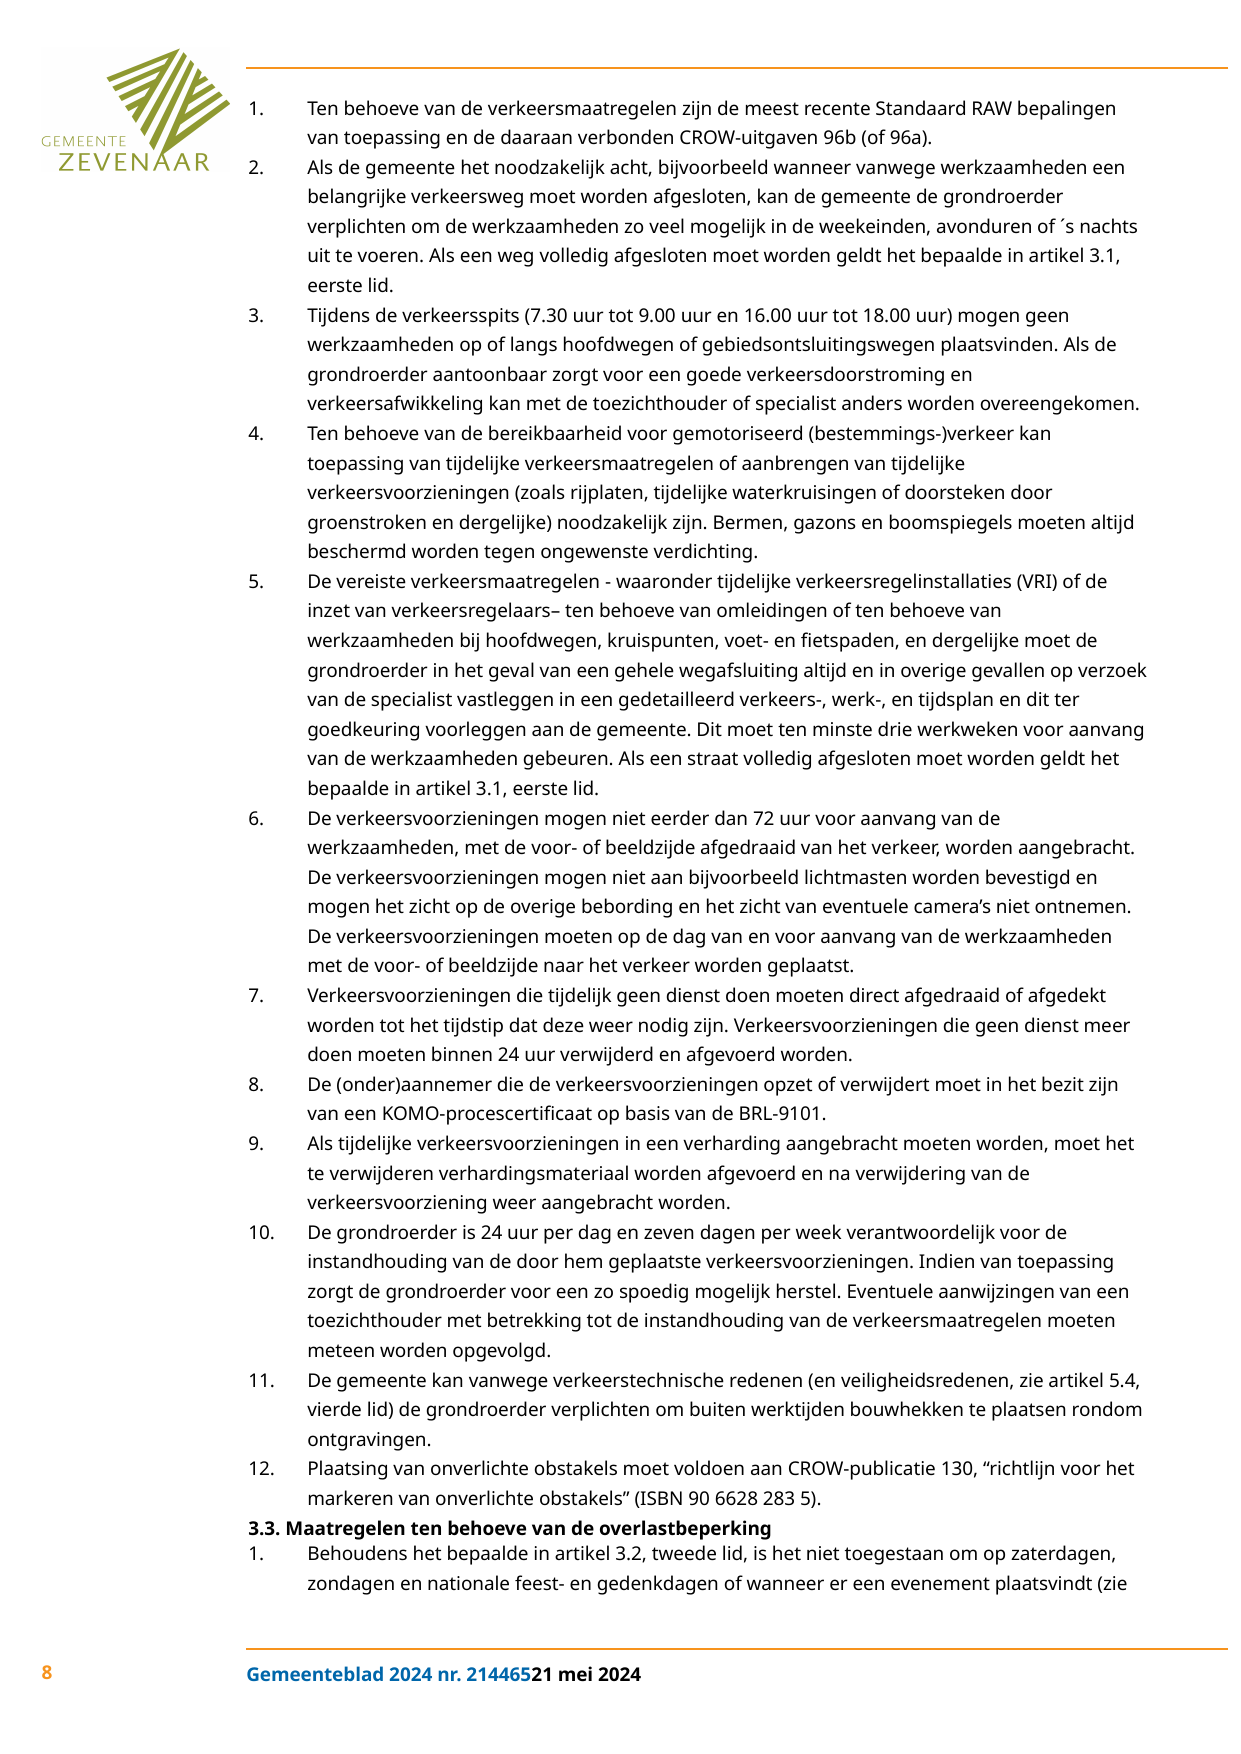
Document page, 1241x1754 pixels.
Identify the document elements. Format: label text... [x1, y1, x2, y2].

list De gemeente kan vanwege verkeerstechnische redenen (en veiligheidsredenen, zie artikel 5.4, vierde lid) de grondroerder verplichten om buiten werktijden bouwhekken te plaatsen rondom ontgravingen. [248, 1367, 1152, 1452]
list Plaatsing van onverlichte obstakels moet voldoen aan CROW-publicatie 130, “richtlijn voor het markeren van onverlichte obstakels” (ISBN 90 6628 283 5). [248, 1456, 1152, 1511]
list De verkeersvoorzieningen mogen niet eerder dan 72 uur voor aanvang van de werkzaamheden, met de voor- of beeldzijde afgedraaid van het verkeer, worden aangebracht. De verkeersvoorzieningen mogen niet aan bijvoorbeeld lichtmasten worden bevestigd en mogen het zicht op de overige bebording en het zicht van eventuele camera’s niet ontnemen. De verkeersvoorzieningen moeten op de dag van en voor aanvang van de werkzaamheden met de voor- of beeldzijde naar het verkeer worden geplaatst. [248, 805, 1152, 978]
list De (onder)aannemer die de verkeersvoorzieningen opzet of verwijdert moet in het bezit zijn van een KOMO-procescertificaat op basis van de BRL-9101. [248, 1071, 1152, 1126]
picture [41, 47, 231, 172]
list Behoudens het bepaalde in artikel 3.2, tweede lid, is het niet toegestaan om op zaterdagen, zondagen en nationale feest- en gedenkdagen of wanneer er een evenement plaatsvindt (zie [248, 1541, 1152, 1596]
list Ten behoeve van de verkeersmaatregelen zijn de meest recente Standaard RAW bepalingen van toepassing en de daaraan verbonden CROW-uitgaven 96b (of 96a). [248, 95, 1152, 150]
list De grondroerder is 24 uur per dag en zeven dagen per week verantwoordelijk voor de instandhouding van de door hem geplaatste verkeersvoorzieningen. Indien van toepassing zorgt de grondroerder voor een zo spoedig mogelijk herstel. Eventuele aanwijzingen van een toezichthouder met betrekking tot de instandhouding van de verkeersmaatregelen moeten meteen worden opgevolgd. [248, 1219, 1152, 1363]
text 3.3. Maatregelen ten behoeve van de overlastbeperking [248, 1515, 1152, 1541]
list Ten behoeve van de bereikbaarheid voor gemotoriseerd (bestemmings-)verkeer kan toepassing van tijdelijke verkeersmaatregelen of aanbrengen van tijdelijke verkeersvoorzieningen (zoals rijplaten, tijdelijke waterkruisingen of doorsteken door groenstroken en dergelijke) noodzakelijk zijn. Bermen, gazons en boomspiegels moeten altijd beschermd worden tegen ongewenste verdichting. [248, 420, 1152, 564]
list Verkeersvoorzieningen die tijdelijk geen dienst doen moeten direct afgedraaid of afgedekt worden tot het tijdstip dat deze weer nodig zijn. Verkeersvoorzieningen die geen dienst meer doen moeten binnen 24 uur verwijderd en afgevoerd worden. [248, 982, 1152, 1067]
list Als de gemeente het noodzakelijk acht, bijvoorbeeld wanneer vanwege werkzaamheden een belangrijke verkeersweg moet worden afgesloten, kan de gemeente de grondroerder verplichten om de werkzaamheden zo veel mogelijk in de weekeinden, avonduren of ´s nachts uit te voeren. Als een weg volledig afgesloten moet worden geldt het bepaalde in artikel 3.1, eerste lid. [248, 154, 1152, 298]
list Als tijdelijke verkeersvoorzieningen in een verharding aangebracht moeten worden, moet het te verwijderen verhardingsmateriaal worden afgevoerd en na verwijdering van de verkeersvoorziening weer aangebracht worden. [248, 1130, 1152, 1215]
list De vereiste verkeersmaatregelen - waaronder tijdelijke verkeersregelinstallaties (VRI) of de inzet van verkeersregelaars– ten behoeve van omleidingen of ten behoeve van werkzaamheden bij hoofdwegen, kruispunten, voet- en fietspaden, en dergelijke moet de grondroerder in het geval van een gehele wegafsluiting altijd en in overige gevallen op verzoek van de specialist vastleggen in een gedetailleerd verkeers-, werk-, en tijdsplan en dit ter goedkeuring voorleggen aan de gemeente. Dit moet ten minste drie werkweken voor aanvang van de werkzaamheden gebeuren. Als een straat volledig afgesloten moet worden geldt het bepaalde in artikel 3.1, eerste lid. [248, 568, 1152, 801]
list Tijdens de verkeersspits (7.30 uur tot 9.00 uur en 16.00 uur tot 18.00 uur) mogen geen werkzaamheden op of langs hoofdwegen of gebiedsontsluitingswegen plaatsvinden. Als de grondroerder aantoonbaar zorgt voor een goede verkeersdoorstroming en verkeersafwikkeling kan met de toezichthouder of specialist anders worden overeengekomen. [248, 302, 1152, 416]
